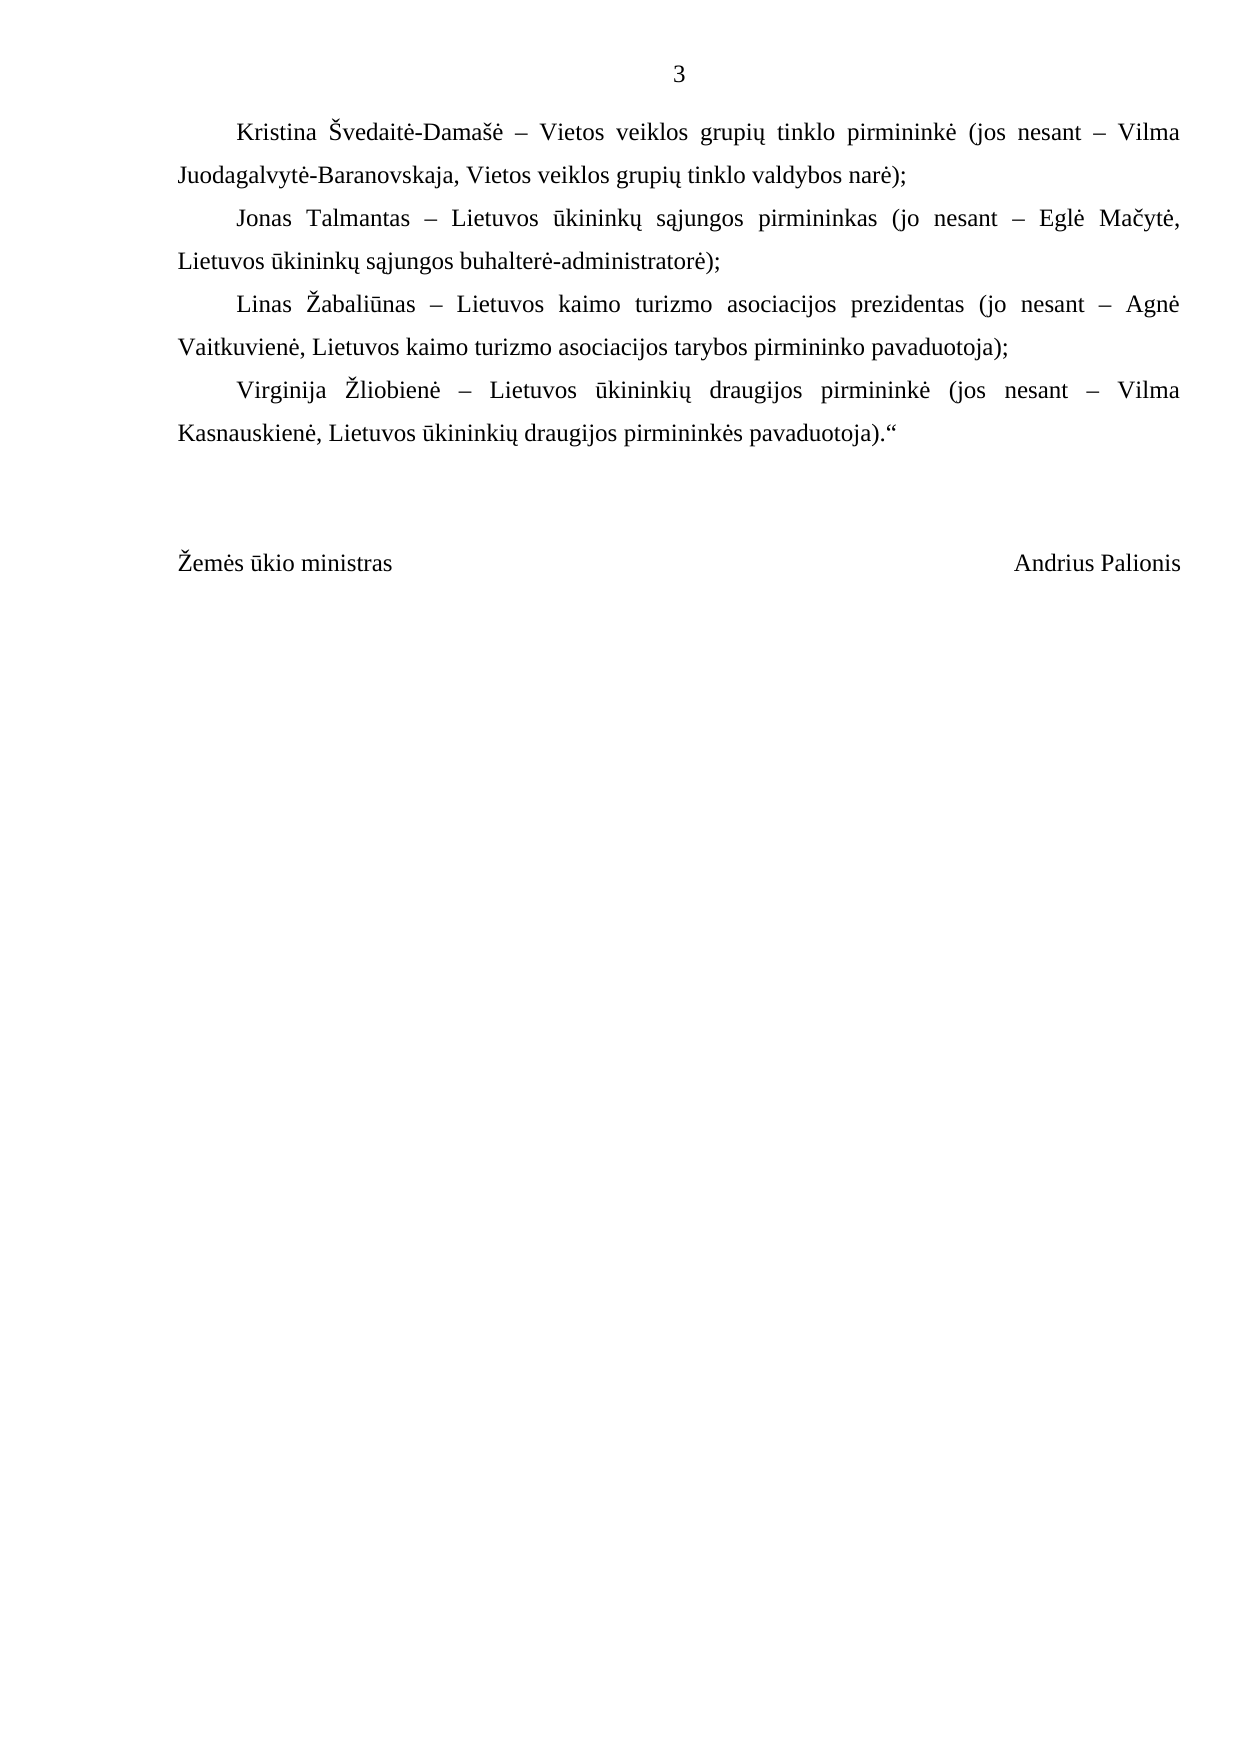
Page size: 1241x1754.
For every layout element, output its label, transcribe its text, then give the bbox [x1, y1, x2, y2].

text Linas Žabaliūnas – Lietuvos kaimo turizmo asociacijos prezidentas (jo nesant – Agnė Vaitkuvienė, Lietuvos kaimo turizmo asociacijos tarybos pirmininko pavaduotoja); [177, 289, 1181, 361]
text Žemės ūkio ministras Andrius Palionis [177, 548, 1181, 577]
text Kristina Švedaitė-Damašė – Vietos veiklos grupių tinklo pirmininkė (jos nesant – Vilma Juodagalvytė-Baranovskaja, Vietos veiklos grupių tinklo valdybos narė); [177, 117, 1181, 188]
text Virginija Žliobienė – Lietuvos ūkininkių draugijos pirmininkė (jos nesant – Vilma Kasnauskienė, Lietuvos ūkininkių draugijos pirmininkės pavaduotoja).“ [177, 375, 1181, 447]
text Jonas Talmantas – Lietuvos ūkininkų sąjungos pirmininkas (jo nesant – Eglė Mačytė, Lietuvos ūkininkų sąjungos buhalterė-administratorė); [177, 203, 1181, 275]
